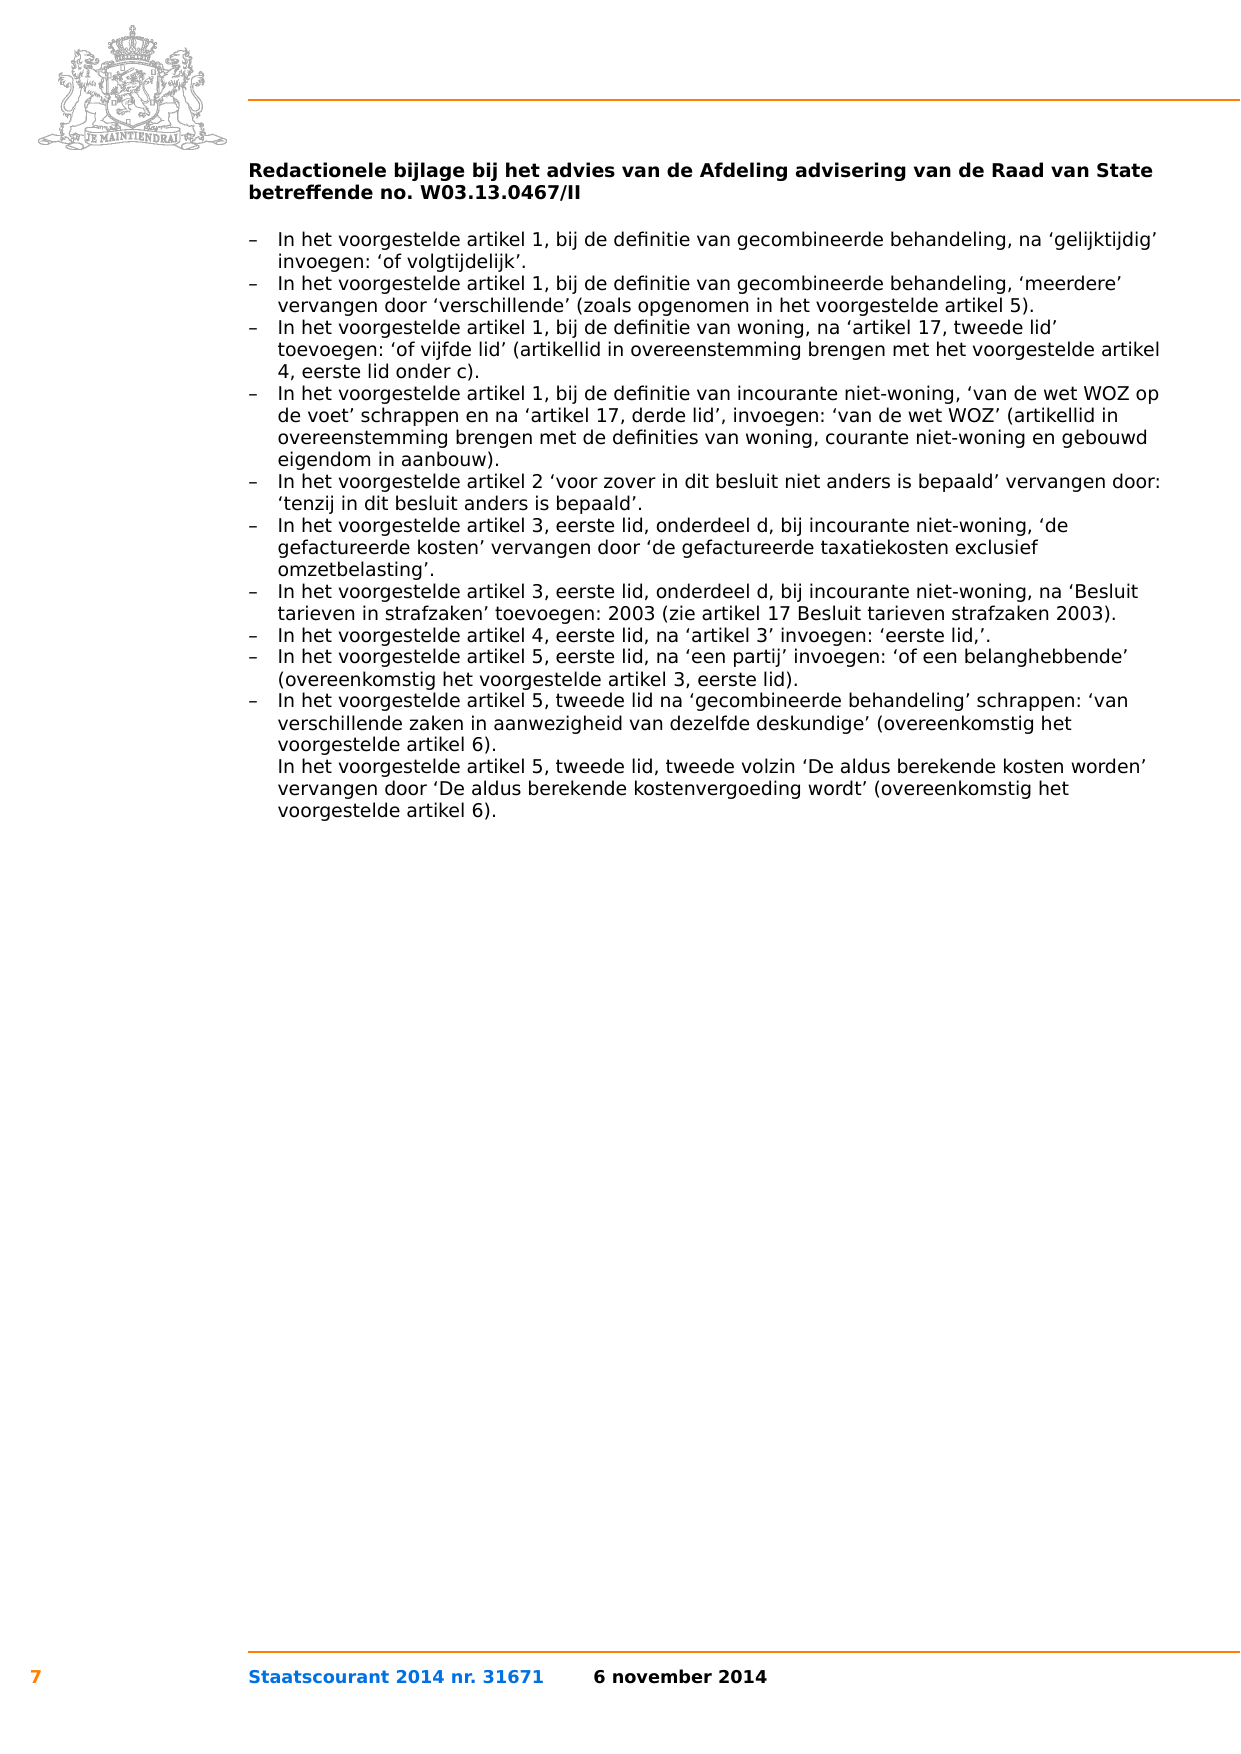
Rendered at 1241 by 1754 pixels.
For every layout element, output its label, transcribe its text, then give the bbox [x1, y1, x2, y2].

text – In het voorgestelde artikel 5, tweede lid na ‘gecombineerde behandeling’ schrappen: ‘van verschillende zaken in aanwezigheid van dezelfde deskundige’ (overeenkomstig het voorgestelde artikel 6). [248, 690, 1163, 756]
picture [38, 25, 227, 150]
text – In het voorgestelde artikel 1, bij de definitie van woning, na ‘artikel 17, tweede lid’ toevoegen: ‘of vijfde lid’ (artikellid in overeenstemming brengen met het voorgestelde artikel 4, eerste lid onder c). [248, 317, 1163, 383]
text – In het voorgestelde artikel 1, bij de definitie van gecombineerde behandeling, ‘meerdere’ vervangen door ‘verschillende’ (zoals opgenomen in het voorgestelde artikel 5). [248, 273, 1163, 317]
text – In het voorgestelde artikel 2 ‘voor zover in dit besluit niet anders is bepaald’ vervangen door: ‘tenzij in dit besluit anders is bepaald’. [248, 471, 1163, 514]
text – In het voorgestelde artikel 5, eerste lid, na ‘een partij’ invoegen: ‘of een belanghebbende’ (overeenkomstig het voorgestelde artikel 3, eerste lid). [248, 646, 1163, 690]
text – In het voorgestelde artikel 1, bij de definitie van gecombineerde behandeling, na ‘gelijktijdig’ invoegen: ‘of volgtijdelijk’. [248, 229, 1163, 273]
text – In het voorgestelde artikel 4, eerste lid, na ‘artikel 3’ invoegen: ‘eerste lid,’. [248, 624, 1163, 646]
subtitle Redactionele bijlage bij het advies van de Afdeling advisering van de Raad van State betreffende no. W03.13.0467/II [248, 160, 1163, 204]
text In het voorgestelde artikel 5, tweede lid, tweede volzin ‘De aldus berekende kosten worden’ vervangen door ‘De aldus berekende kostenvergoeding wordt’ (overeenkomstig het voorgestelde artikel 6). [277, 756, 1163, 822]
text – In het voorgestelde artikel 3, eerste lid, onderdeel d, bij incourante niet-woning, na ‘Besluit tarieven in strafzaken’ toevoegen: 2003 (zie artikel 17 Besluit tarieven strafzaken 2003). [248, 581, 1163, 624]
text – In het voorgestelde artikel 1, bij de definitie van incourante niet-woning, ‘van de wet WOZ op de voet’ schrappen en na ‘artikel 17, derde lid’, invoegen: ‘van de wet WOZ’ (artikellid in overeenstemming brengen met de definities van woning, courante niet-woning en gebouwd eigendom in aanbouw). [248, 383, 1163, 471]
text – In het voorgestelde artikel 3, eerste lid, onderdeel d, bij incourante niet-woning, ‘de gefactureerde kosten’ vervangen door ‘de gefactureerde taxatiekosten exclusief omzetbelasting’. [248, 514, 1163, 581]
